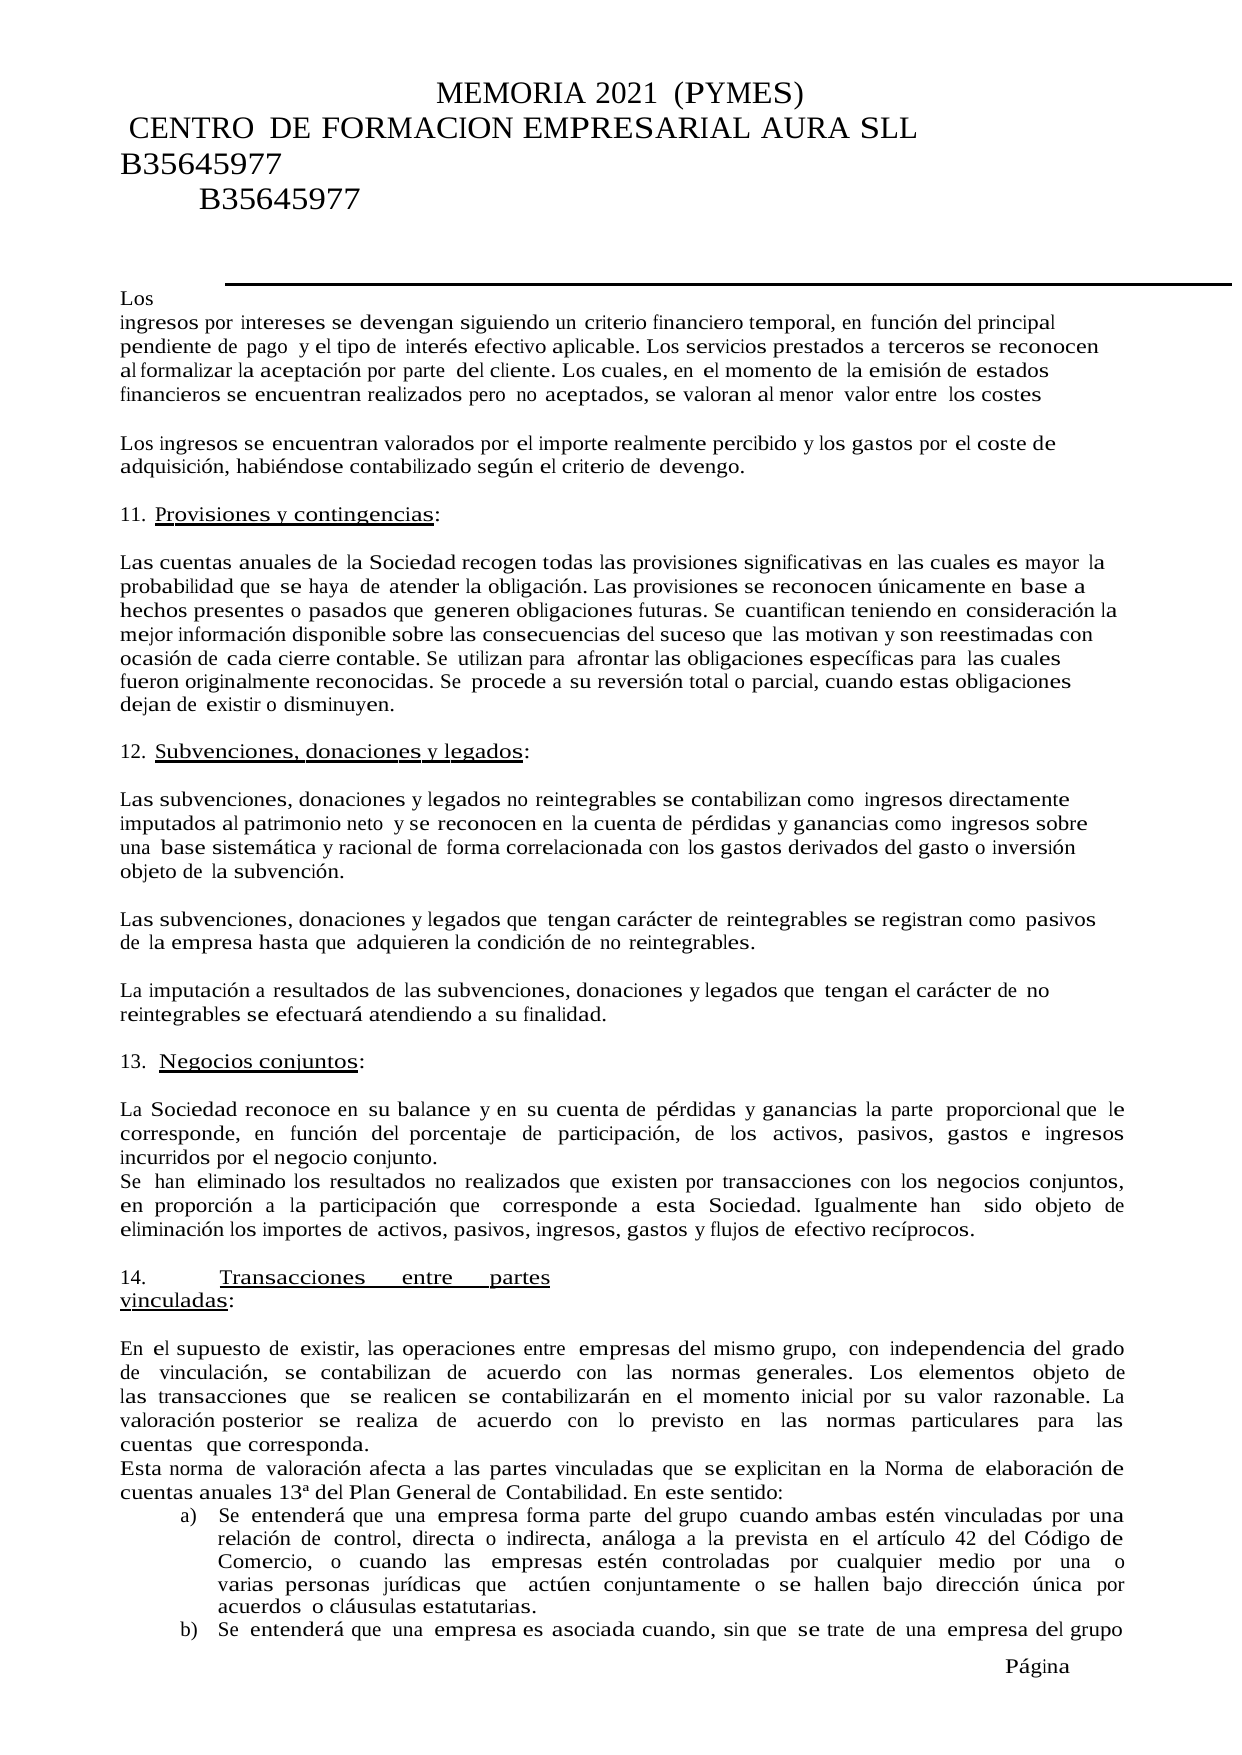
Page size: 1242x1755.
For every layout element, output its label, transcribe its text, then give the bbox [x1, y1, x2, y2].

text Las subvenciones, donaciones y legados no reintegrables se contabilizan como ingresos directamente imputados al patrimonio neto y se reconocen en la cuenta de pérdidas y ganancias como ingresos sobre una base sistemática y racional de forma correlacionada con los gastos derivados del gasto o inversión objeto de la subvención. [120, 787, 1089, 883]
text a) Se entenderá que una empresa forma parte del grupo cuando ambas estén vinculadas por una relación de control, directa o indirecta, análoga a la prevista en el artículo 42 del Código de Comercio, o cuando las empresas estén controladas por cualquier medio por una o varias personas jurídicas que actúen conjuntamente o se hallen bajo dirección única por acuerdos o cláusulas estatutarias. [180, 1504, 1125, 1618]
text 13. Negocios conjuntos: [120, 1049, 1133, 1072]
text En el supuesto de existir, las operaciones entre empresas del mismo grupo, con independencia del grado de vinculación, se contabilizan de acuerdo con las normas generales. Los elementos objeto de las transacciones que se realicen se contabilizarán en el momento inicial por su valor razonable. La valoración posterior se realiza de acuerdo con lo previsto en las normas particulares para las cuentas que corresponda. [120, 1336, 1125, 1456]
text Los ingresos por intereses se devengan siguiendo un criterio financiero temporal, en función del principal pendiente de pago y el tipo de interés efectivo aplicable. Los servicios prestados a terceros se reconocen al formalizar la aceptación por parte del cliente. Los cuales, en el momento de la emisión de estados financieros se encuentran realizados pero no aceptados, se valoran al menor valor entre los costes producidos y la estimación de aceptación. [120, 286, 1118, 406]
text Las cuentas anuales de la Sociedad recogen todas las provisiones significativas en las cuales es mayor la probabilidad que se haya de atender la obligación. Las provisiones se reconocen únicamente en base a hechos presentes o pasados que generen obligaciones futuras. Se cuantifican teniendo en consideración la mejor información disponible sobre las consecuencias del suceso que las motivan y son reestimadas con ocasión de cada cierre contable. Se utilizan para afrontar las obligaciones específicas para las cuales [120, 550, 1119, 670]
text La imputación a resultados de las subvenciones, donaciones y legados que tengan el carácter de no reintegrables se efectuará atendiendo a su finalidad. [120, 977, 1052, 1026]
text b) Se entenderá que una empresa es asociada cuando, sin que se trate de una empresa del grupo [180, 1618, 1133, 1641]
text Esta norma de valoración afecta a las partes vinculadas que se explicitan en la Norma de elaboración de cuentas anuales 13ª del Plan General de Contabilidad. En este sentido: [120, 1456, 1125, 1504]
text fueron originalmente reconocidas. Se procede a su reversión total o parcial, cuando estas obligaciones dejan de existir o disminuyen. [120, 670, 1074, 716]
text 11. Provisiones y contingencias: [120, 502, 1133, 525]
text 12. Subvenciones, donaciones y legados: [120, 739, 1133, 762]
text Los ingresos se encuentran valorados por el importe realmente percibido y los gastos por el coste de adquisición, habiéndose contabilizado según el criterio de devengo. [120, 430, 1057, 478]
text Las subvenciones, donaciones y legados que tengan carácter de reintegrables se registran como pasivos de la empresa hasta que adquieren la condición de no reintegrables. [120, 908, 1098, 954]
text 14. Transacciones entre partes vinculadas: [120, 1265, 550, 1311]
text Se han eliminado los resultados no realizados que existen por transacciones con los negocios conjuntos, en proporción a la participación que corresponde a esta Sociedad. Igualmente han sido objeto de eliminación los importes de activos, pasivos, ingresos, gastos y flujos de efectivo recíprocos. [120, 1169, 1125, 1241]
text La Sociedad reconoce en su balance y en su cuenta de pérdidas y ganancias la parte proporcional que le corresponde, en función del porcentaje de participación, de los activos, pasivos, gastos e ingresos incurridos por el negocio conjunto. [120, 1097, 1125, 1169]
